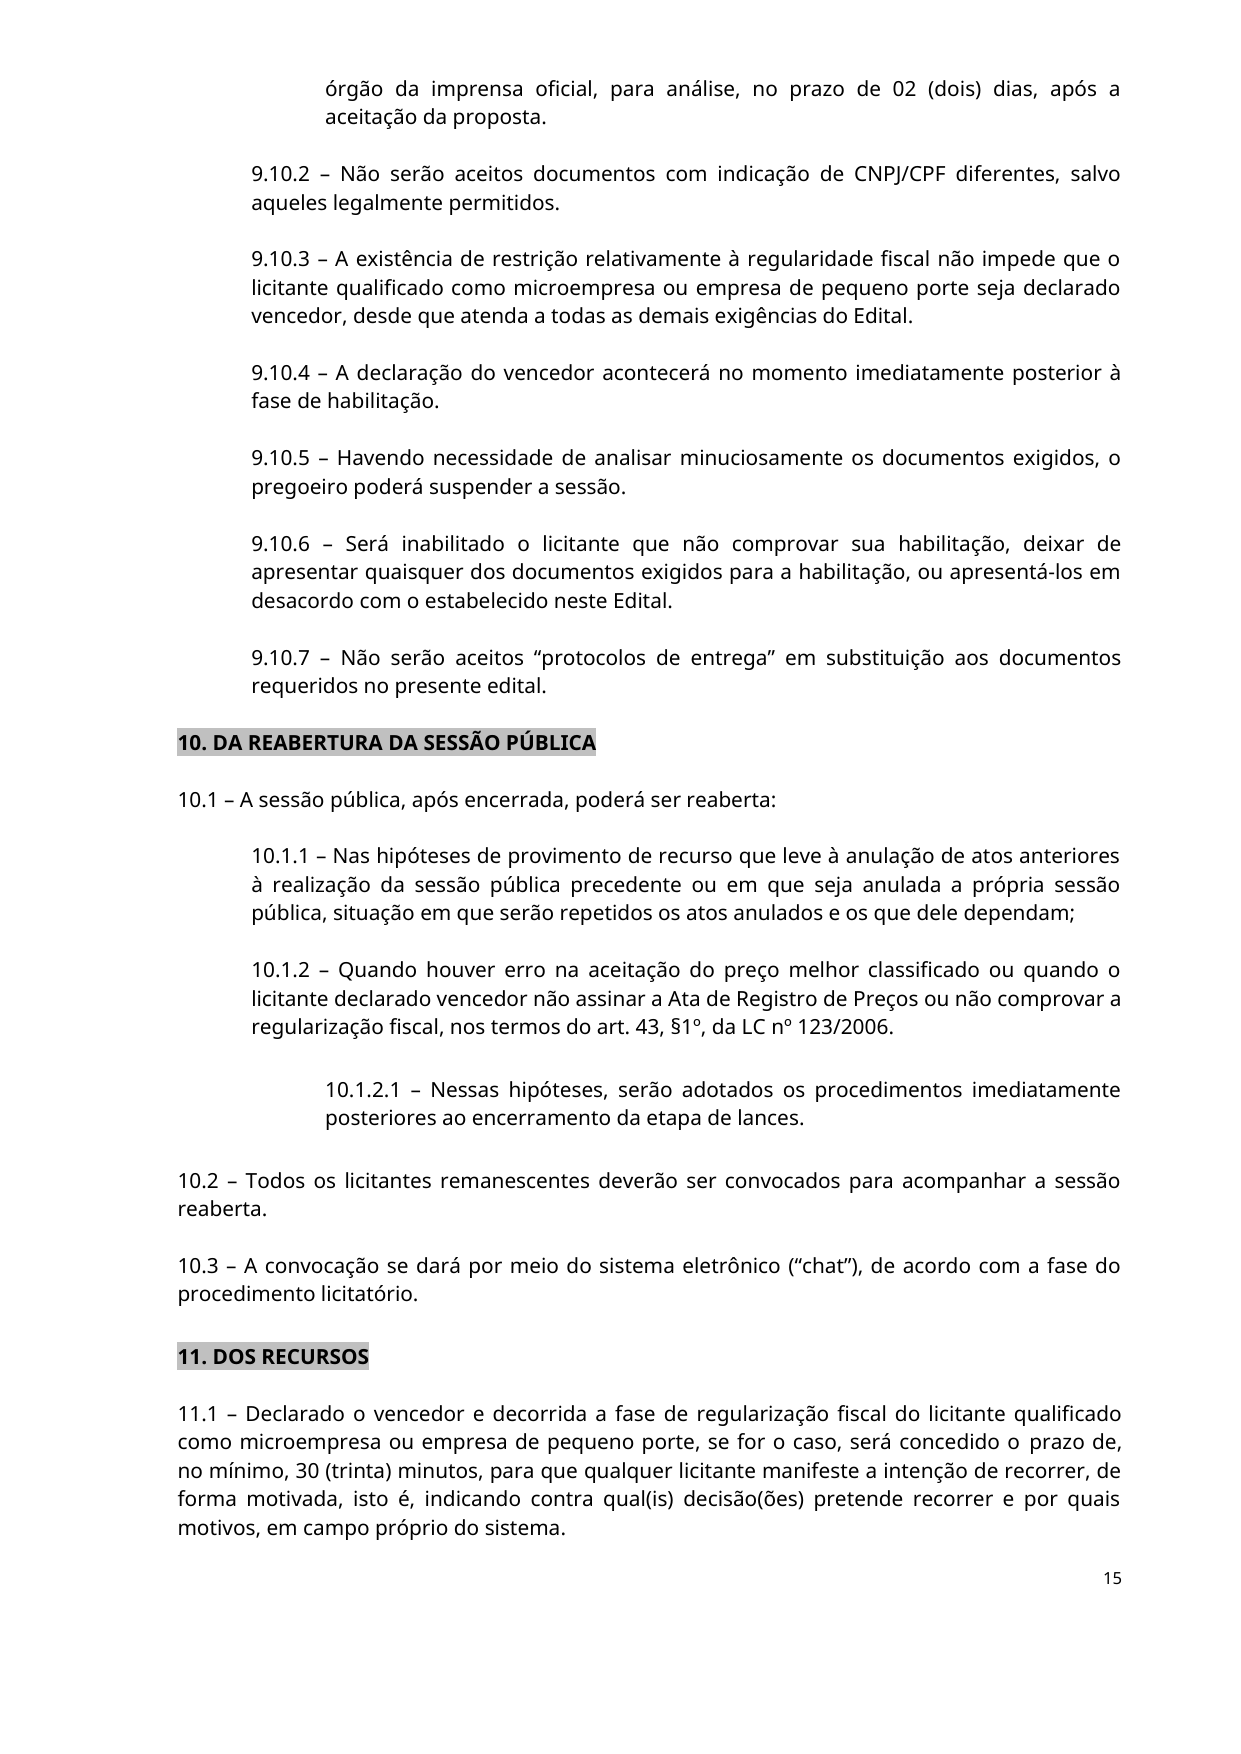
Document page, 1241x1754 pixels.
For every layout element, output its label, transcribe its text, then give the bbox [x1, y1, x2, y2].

text 11. DOS RECURSOS [177, 1342, 1122, 1370]
text 10.1.1 – Nas hipóteses de provimento de recurso que leve à anulação de atos anteriores à realização da sessão pública precedente ou em que seja anulada a própria sessão pública, situação em que serão repetidos os atos anulados e os que dele dependam; [251, 842, 1122, 927]
list 9.10.6 – Será inabilitado o licitante que não comprovar sua habilitação, deixar de apresentar quaisquer dos documentos exigidos para a habilitação, ou apresentá-los em desacordo com o estabelecido neste Edital. [251, 529, 1122, 614]
list 9.10.5 – Havendo necessidade de analisar minuciosamente os documentos exigidos, o pregoeiro poderá suspender a sessão. [251, 443, 1122, 500]
text 10.1.2 – Quando houver erro na aceitação do preço melhor classificado ou quando o licitante declarado vencedor não assinar a Ata de Registro de Preços ou não comprovar a regularização fiscal, nos termos do art. 43, §1º, da LC nº 123/2006. [251, 955, 1122, 1041]
text 10.2 – Todos os licitantes remanescentes deverão ser convocados para acompanhar a sessão reaberta. [177, 1166, 1122, 1223]
list 9.10.2 – Não serão aceitos documentos com indicação de CNPJ/CPF diferentes, salvo aqueles legalmente permitidos. [251, 159, 1122, 216]
text 10.3 – A convocação se dará por meio do sistema eletrônico (“chat”), de acordo com a fase do procedimento licitatório. [177, 1251, 1122, 1308]
list 9.10.7 – Não serão aceitos “protocolos de entrega” em substituição aos documentos requeridos no presente edital. [251, 643, 1122, 699]
text 11.1 – Declarado o vencedor e decorrida a fase de regularização fiscal do licitante qualificado como microempresa ou empresa de pequeno porte, se for o caso, será concedido o prazo de, no mínimo, 30 (trinta) minutos, para que qualquer licitante manifeste a intenção de recorrer, de forma motivada, isto é, indicando contra qual(is) decisão(ões) pretende recorrer e por quais motivos, em campo próprio do sistema. [177, 1399, 1122, 1541]
text 10.1.2.1 – Nessas hipóteses, serão adotados os procedimentos imediatamente posteriores ao encerramento da etapa de lances. [325, 1075, 1122, 1132]
list 9.10.4 – A declaração do vencedor acontecerá no momento imediatamente posterior à fase de habilitação. [251, 358, 1122, 415]
list 9.10.3 – A existência de restrição relativamente à regularidade fiscal não impede que o licitante qualificado como microempresa ou empresa de pequeno porte seja declarado vencedor, desde que atenda a todas as demais exigências do Edital. [251, 244, 1122, 330]
text órgão da imprensa oficial, para análise, no prazo de 02 (dois) dias, após a aceitação da proposta. [325, 74, 1122, 131]
text 10.1 – A sessão pública, após encerrada, poderá ser reaberta: [177, 785, 1122, 813]
subtitle 10. DA REABERTURA DA SESSÃO PÚBLICA [177, 728, 1122, 756]
